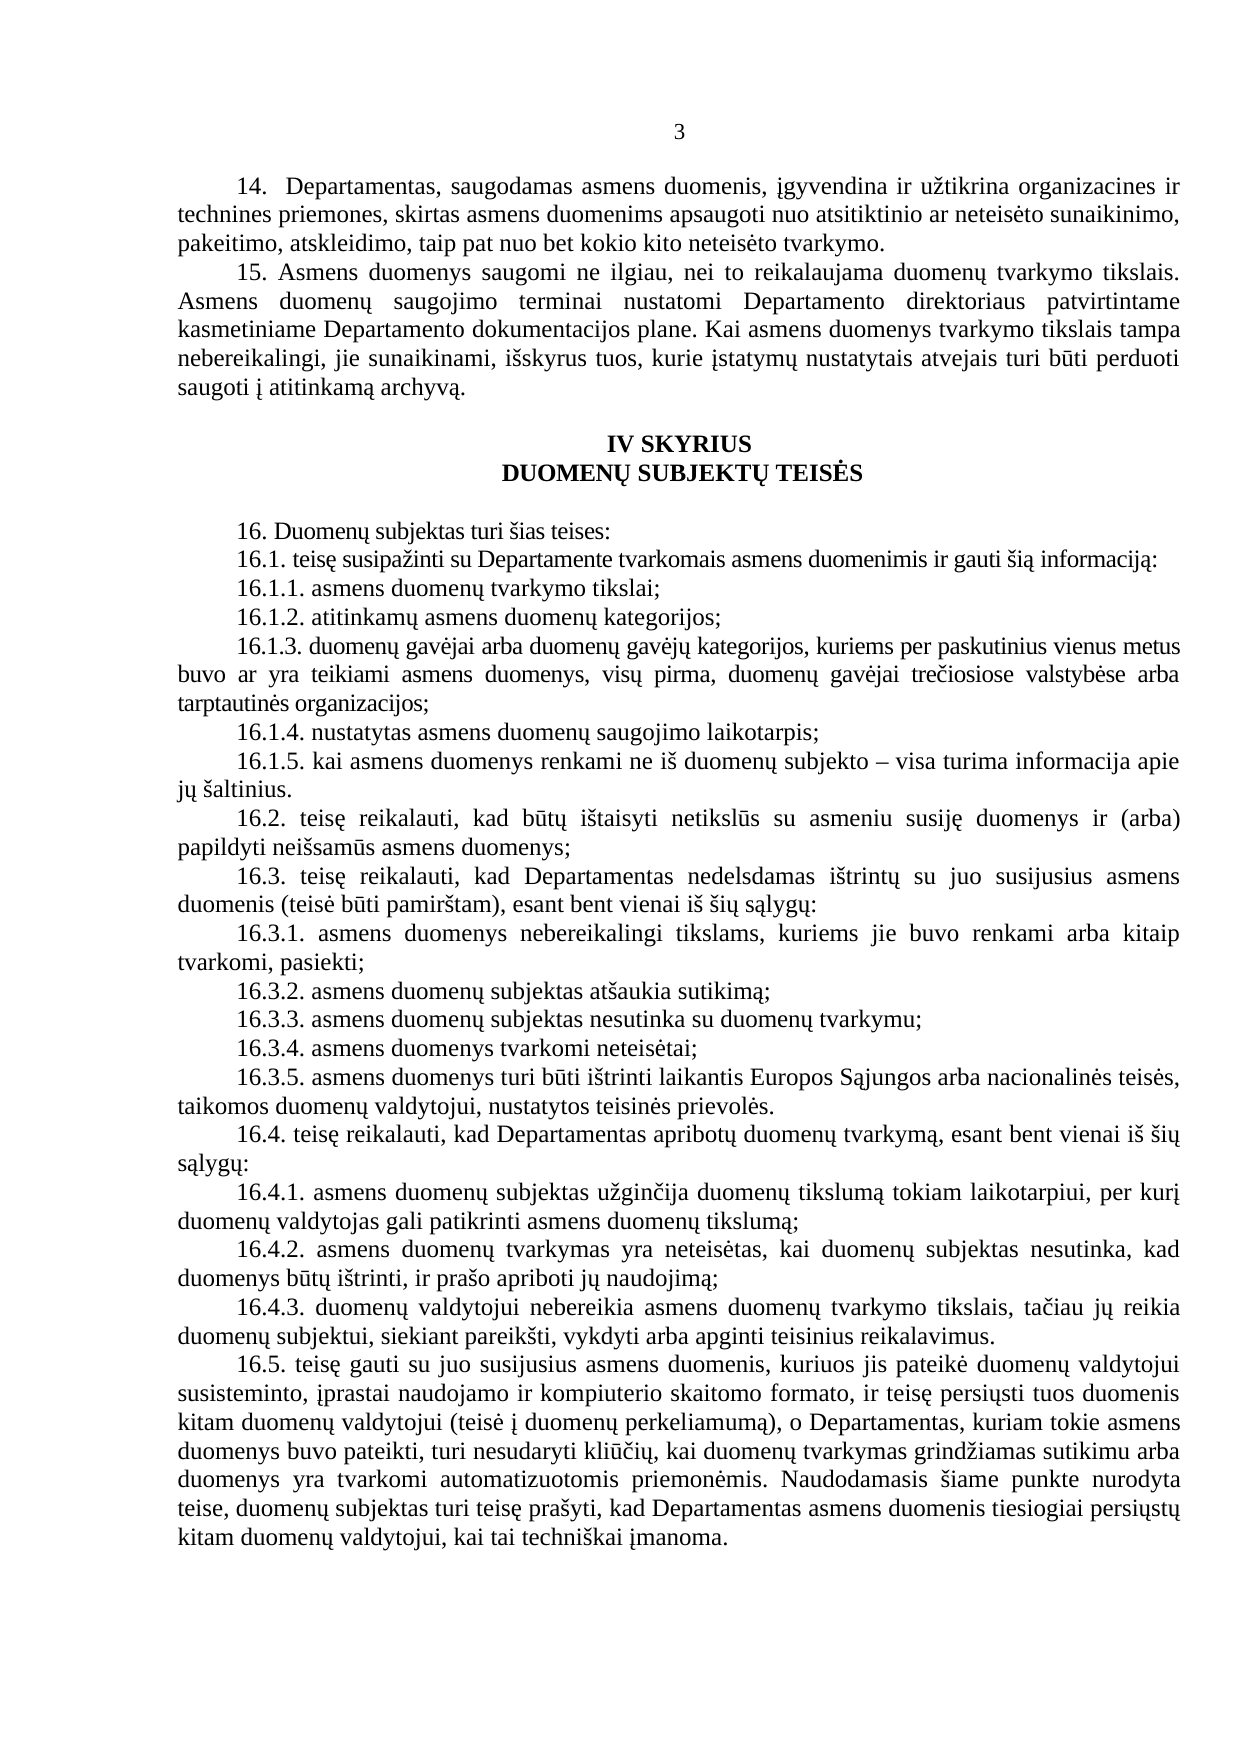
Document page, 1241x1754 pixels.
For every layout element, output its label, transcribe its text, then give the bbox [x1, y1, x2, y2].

text IV SKYRIUS [177, 429, 1181, 458]
text 16.1.2. atitinkamų asmens duomenų kategorijos; [177, 602, 1181, 631]
text 16.4.3. duomenų valdytojui nebereikia asmens duomenų tvarkymo tikslais, tačiau jų reikia duomenų subjektui, siekiant pareikšti, vykdyti arba apginti teisinius reikalavimus. [177, 1292, 1181, 1349]
text 16.1.5. kai asmens duomenys renkami ne iš duomenų subjekto – visa turima informacija apie jų šaltinius. [177, 746, 1181, 803]
text 16.3.3. asmens duomenų subjektas nesutinka su duomenų tvarkymu; [177, 1004, 1181, 1033]
text 16.4. teisę reikalauti, kad Departamentas apribotų duomenų tvarkymą, esant bent vienai iš šių sąlygų: [177, 1119, 1181, 1177]
text 16.3. teisę reikalauti, kad Departamentas nedelsdamas ištrintų su juo susijusius asmens duomenis (teisė būti pamirštam), esant bent vienai iš šių sąlygų: [177, 861, 1181, 918]
text 16. Duomenų subjektas turi šias teises: [177, 516, 1181, 544]
text 16.2. teisę reikalauti, kad būtų ištaisyti netikslūs su asmeniu susiję duomenys ir (arba) papildyti neišsamūs asmens duomenys; [177, 803, 1181, 861]
text 16.3.5. asmens duomenys turi būti ištrinti laikantis Europos Sąjungos arba nacionalinės teisės, taikomos duomenų valdytojui, nustatytos teisinės prievolės. [177, 1062, 1181, 1119]
text 16.1.3. duomenų gavėjai arba duomenų gavėjų kategorijos, kuriems per paskutinius vienus metus buvo ar yra teikiami asmens duomenys, visų pirma, duomenų gavėjai trečiosiose valstybėse arba tarptautinės organizacijos; [177, 631, 1181, 717]
text 16.5. teisę gauti su juo susijusius asmens duomenis, kuriuos jis pateikė duomenų valdytojui susisteminto, įprastai naudojamo ir kompiuterio skaitomo formato, ir teisę persiųsti tuos duomenis kitam duomenų valdytojui (teisė į duomenų perkeliamumą), o Departamentas, kuriam tokie asmens duomenys buvo pateikti, turi nesudaryti kliūčių, kai duomenų tvarkymas grindžiamas sutikimu arba duomenys yra tvarkomi automatizuotomis priemonėmis. Naudodamasis šiame punkte nurodyta teise, duomenų subjektas turi teisę prašyti, kad Departamentas asmens duomenis tiesiogiai persiųstų kitam duomenų valdytojui, kai tai techniškai įmanoma. [177, 1349, 1181, 1551]
text 16.4.1. asmens duomenų subjektas užginčija duomenų tikslumą tokiam laikotarpiui, per kurį duomenų valdytojas gali patikrinti asmens duomenų tikslumą; [177, 1177, 1181, 1234]
text 16.3.1. asmens duomenys nebereikalingi tikslams, kuriems jie buvo renkami arba kitaip tvarkomi, pasiekti; [177, 918, 1181, 976]
text 16.3.4. asmens duomenys tvarkomi neteisėtai; [177, 1033, 1181, 1062]
text 14. Departamentas, saugodamas asmens duomenis, įgyvendina ir užtikrina organizacines ir technines priemones, skirtas asmens duomenims apsaugoti nuo atsitiktinio ar neteisėto sunaikinimo, pakeitimo, atskleidimo, taip pat nuo bet kokio kito neteisėto tvarkymo. [177, 171, 1181, 257]
text 16.1. teisę susipažinti su Departamente tvarkomais asmens duomenimis ir gauti šią informaciją: [177, 544, 1181, 573]
text DUOMENŲ SUBJEKTŲ TEISĖS [177, 458, 1181, 487]
text 16.4.2. asmens duomenų tvarkymas yra neteisėtas, kai duomenų subjektas nesutinka, kad duomenys būtų ištrinti, ir prašo apriboti jų naudojimą; [177, 1234, 1181, 1292]
text 16.1.1. asmens duomenų tvarkymo tikslai; [177, 573, 1181, 602]
text 15. Asmens duomenys saugomi ne ilgiau, nei to reikalaujama duomenų tvarkymo tikslais. Asmens duomenų saugojimo terminai nustatomi Departamento direktoriaus patvirtintame kasmetiniame Departamento dokumentacijos plane. Kai asmens duomenys tvarkymo tikslais tampa nebereikalingi, jie sunaikinami, išskyrus tuos, kurie įstatymų nustatytais atvejais turi būti perduoti saugoti į atitinkamą archyvą. [177, 257, 1181, 401]
text 16.1.4. nustatytas asmens duomenų saugojimo laikotarpis; [177, 717, 1181, 746]
text 16.3.2. asmens duomenų subjektas atšaukia sutikimą; [177, 976, 1181, 1004]
